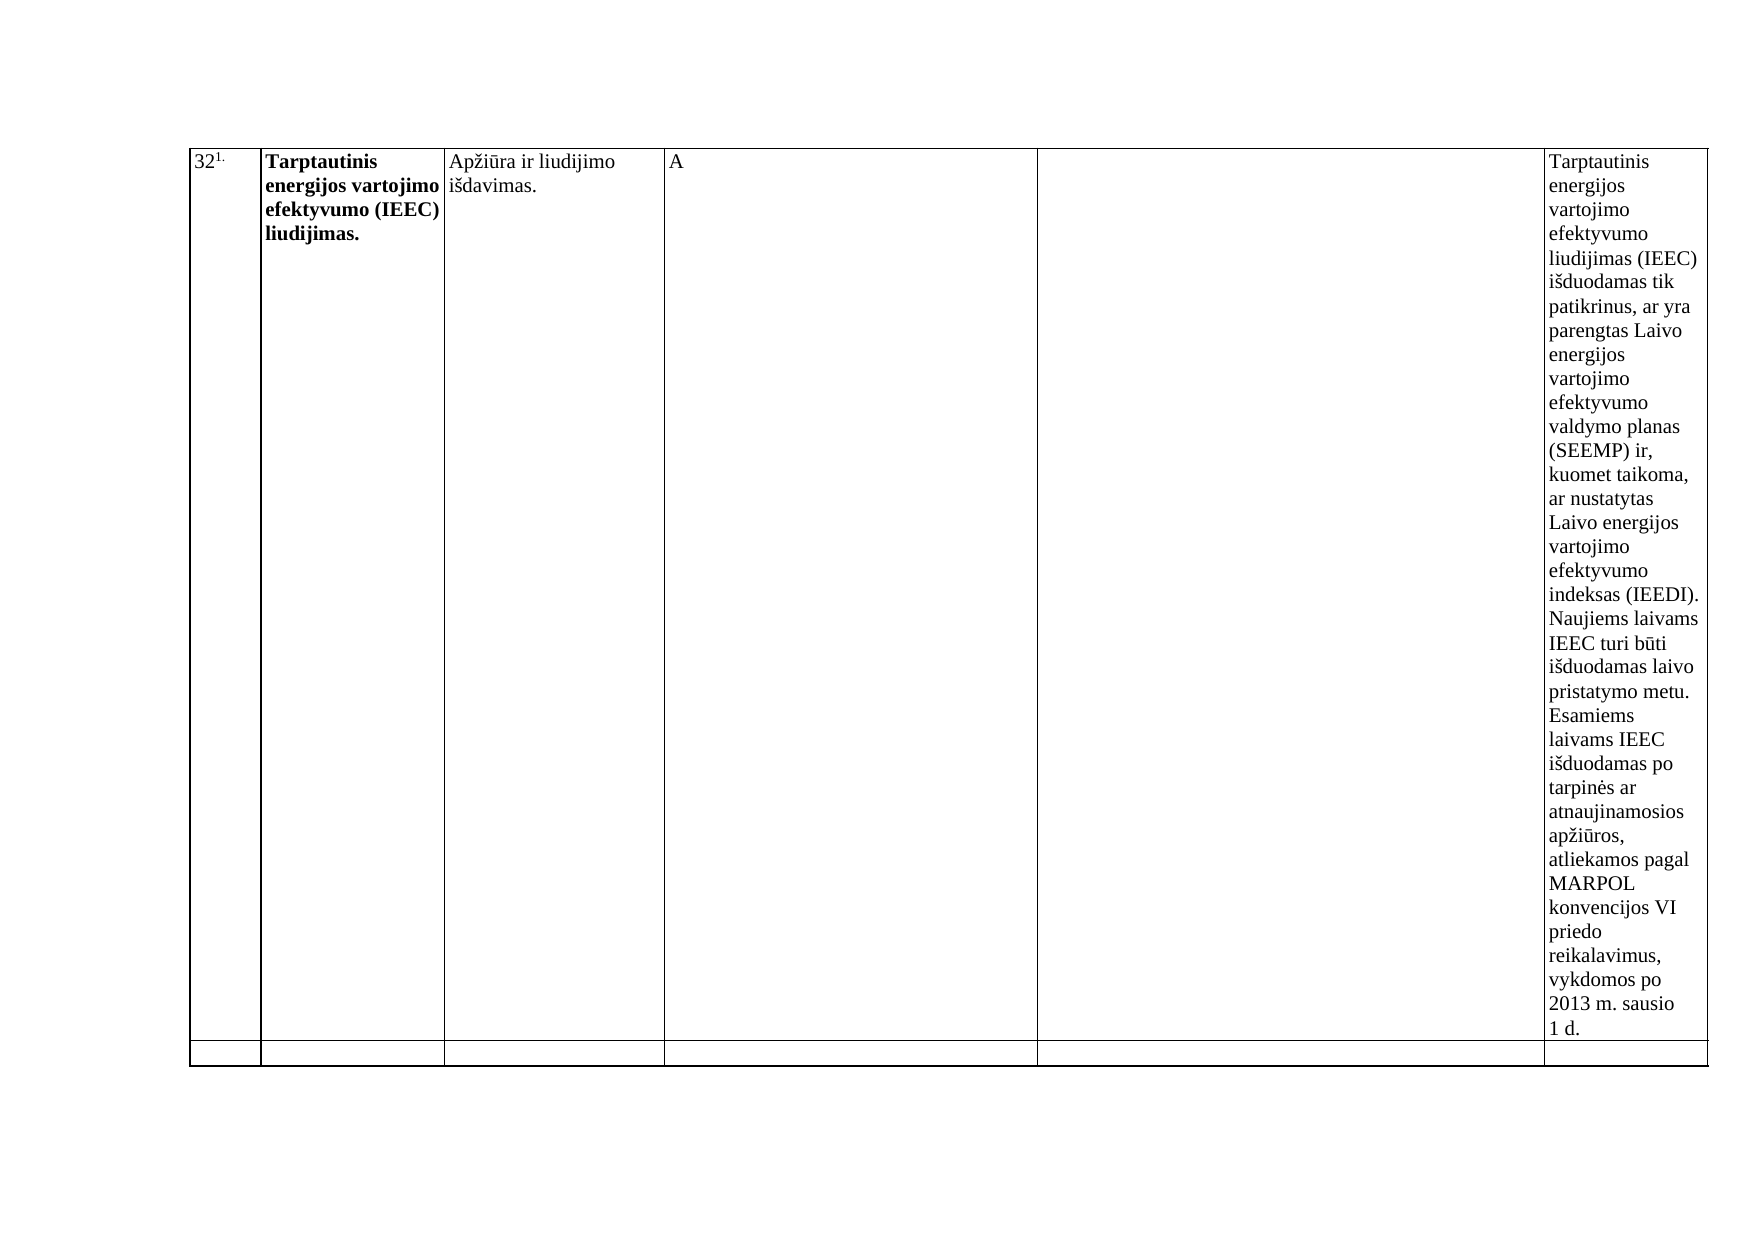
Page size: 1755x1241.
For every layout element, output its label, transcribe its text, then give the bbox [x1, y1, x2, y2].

table_cell [262, 1041, 444, 1065]
table_cell [665, 1041, 1037, 1065]
table_cell 321. [191, 149, 260, 1039]
table_cell Tarptautinis energijos vartojimo efektyvumo liudijimas (IEEC) išduodamas tik patikrinus, ar yra parengtas Laivo energijos vartojimo efektyvumo valdymo planas (SEEMP) ir, kuomet taikoma, ar nustatytas Laivo energijos vartojimo efektyvumo indeksas (IEEDI). Naujiems laivams IEEC turi būti išduodamas laivo pristatymo metu. Esamiems laivams IEEC išduodamas po tarpinės ar atnaujinamosios apžiūros, atliekamos pagal MARPOL konvencijos VI priedo reikalavimus, vykdomos po 2013 m. sausio 1 d. [1545, 149, 1707, 1039]
table_cell [191, 1041, 260, 1065]
table_cell [1545, 1041, 1707, 1065]
table_cell Apžiūra ir liudijimo išdavimas. [445, 149, 664, 1039]
table_cell [445, 1041, 664, 1065]
table_cell Tarptautinis energijos vartojimo efektyvumo (IEEC) liudijimas. [262, 149, 444, 1039]
table_cell [1038, 149, 1544, 1039]
table_cell A [665, 149, 1037, 1039]
table_cell [1038, 1041, 1544, 1065]
